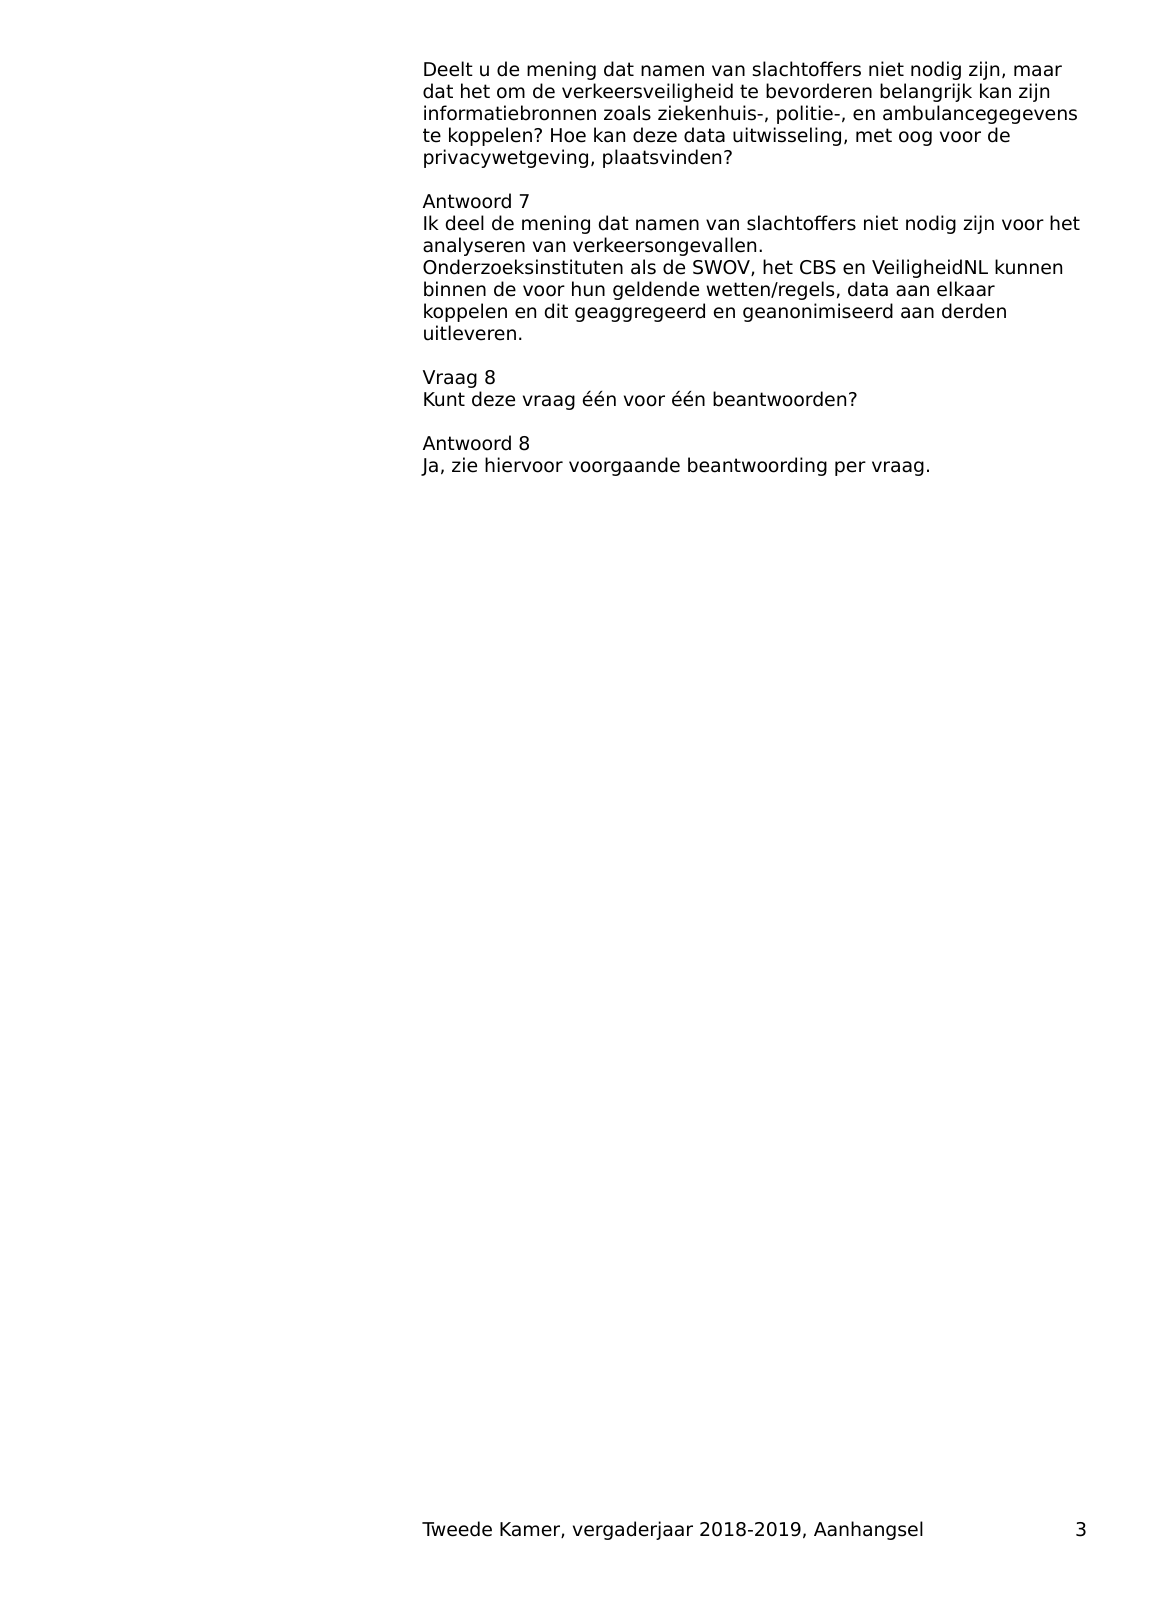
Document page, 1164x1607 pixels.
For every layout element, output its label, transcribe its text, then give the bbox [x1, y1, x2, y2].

text Ik deel de mening dat namen van slachtoffers niet nodig zijn voor het analyseren van verkeersongevallen. [422, 213, 1087, 257]
text Antwoord 7 [422, 191, 1087, 213]
text Deelt u de mening dat namen van slachtoffers niet nodig zijn, maar dat het om de verkeersveiligheid te bevorderen belangrijk kan zijn informatiebronnen zoals ziekenhuis-, politie-, en ambulancegegevens te koppelen? Hoe kan deze data uitwisseling, met oog voor de privacywetgeving, plaatsvinden? [422, 59, 1087, 169]
text Antwoord 8 [422, 433, 1087, 455]
text Onderzoeksinstituten als de SWOV, het CBS en VeiligheidNL kunnen binnen de voor hun geldende wetten/regels, data aan elkaar koppelen en dit geaggregeerd en geanonimiseerd aan derden uitleveren. [422, 257, 1087, 345]
text Kunt deze vraag één voor één beantwoorden? [422, 389, 1087, 411]
text Vraag 8 [422, 367, 1087, 389]
text Ja, zie hiervoor voorgaande beantwoording per vraag. [422, 455, 1087, 477]
